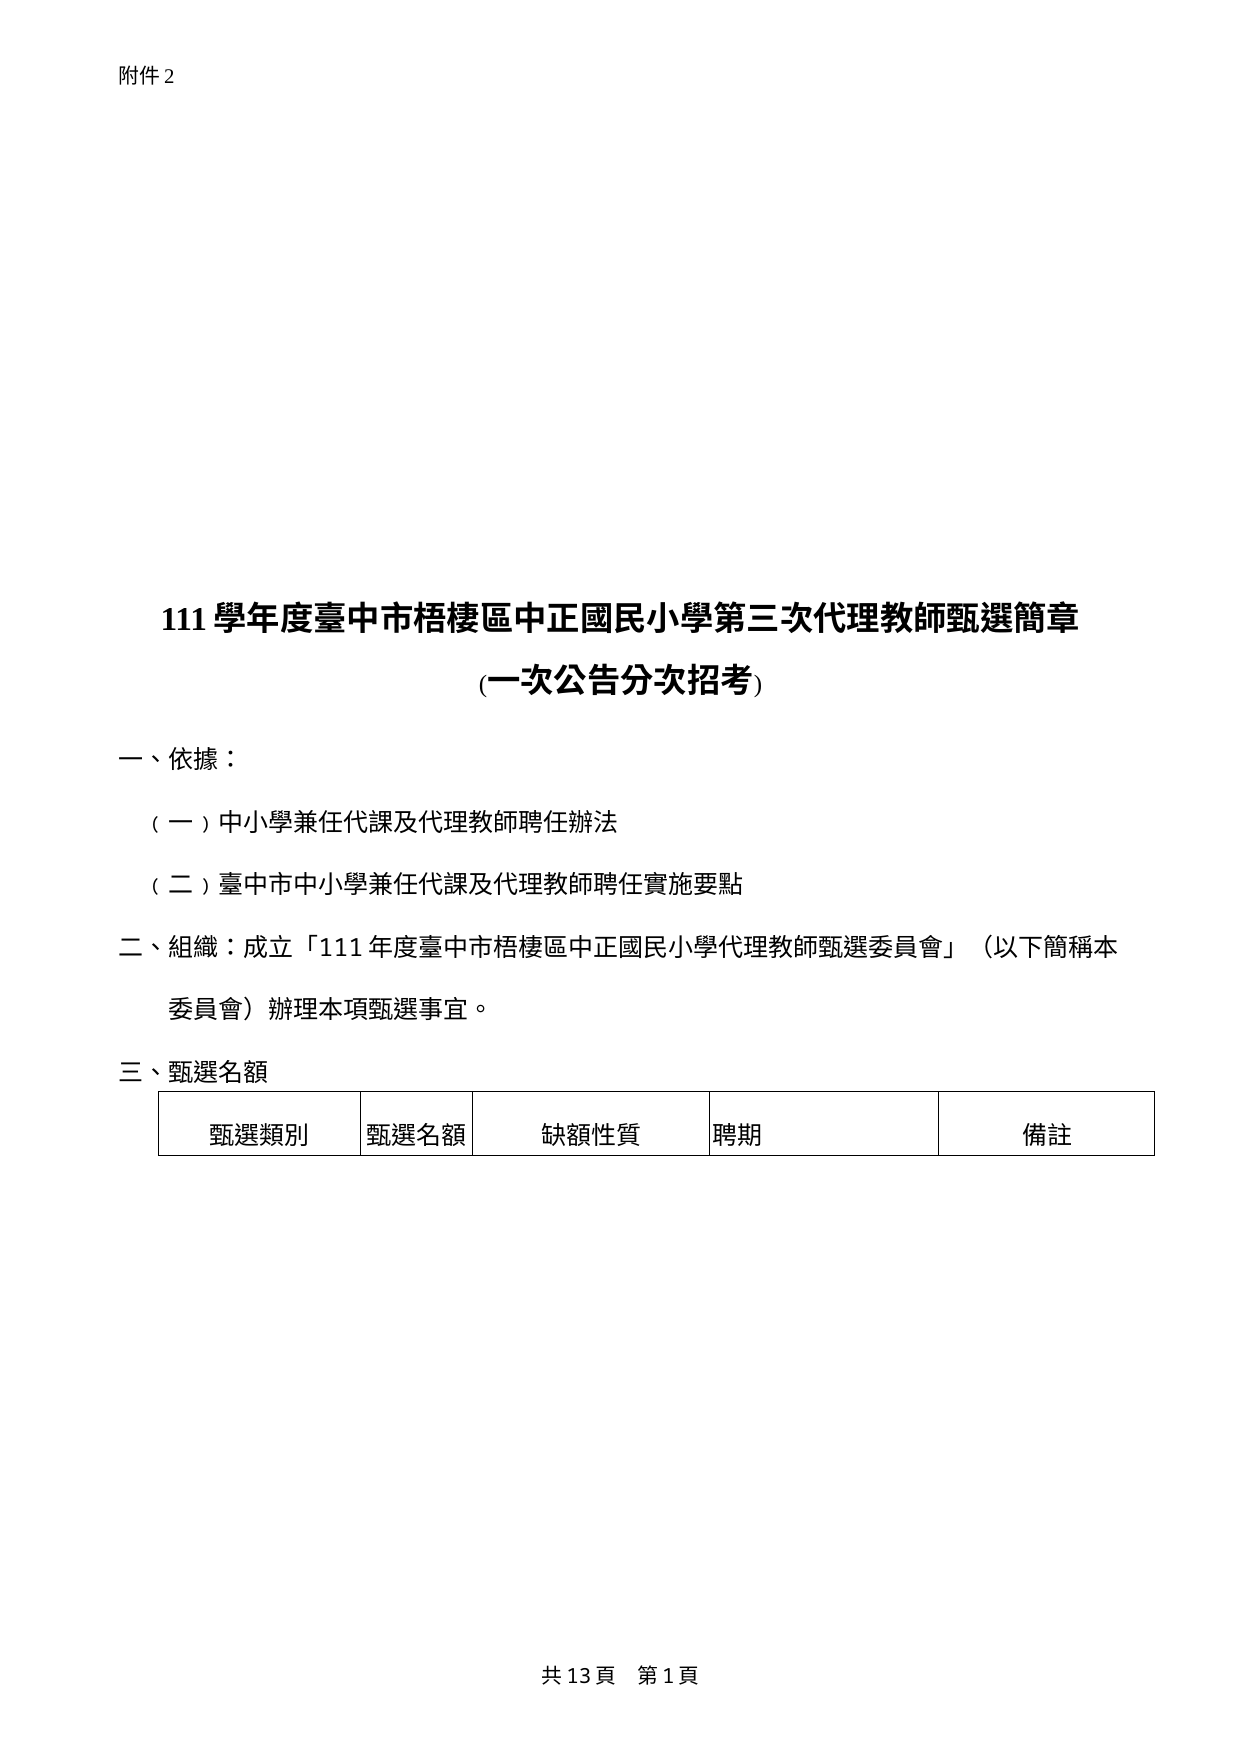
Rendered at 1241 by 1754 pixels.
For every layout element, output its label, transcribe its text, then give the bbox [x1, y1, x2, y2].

table_header 備註 [939, 1092, 1154, 1155]
text ﹙一﹚中小學兼任代課及代理教師聘任辦法 [143, 779, 1122, 841]
text ﹙二﹚臺中市中小學兼任代課及代理教師聘任實施要點 [143, 841, 1122, 904]
text 二、組織：成立「111年度臺中市梧棲區中正國民小學代理教師甄選委員會」（以下簡稱本委員會）辦理本項甄選事宜。 [118, 904, 1122, 1029]
text 111學年度臺中市梧棲區中正國民小學第三次代理教師甄選簡章 [118, 574, 1122, 636]
text 三、甄選名額 [118, 1029, 1122, 1091]
table_header 聘期 [710, 1092, 938, 1155]
table_header 甄選名額 [361, 1092, 472, 1155]
text (一次公告分次招考) [118, 636, 1122, 699]
table_header 缺額性質 [473, 1092, 709, 1155]
text 一、依據： [118, 716, 1122, 779]
table_header 甄選類別 [159, 1092, 360, 1155]
